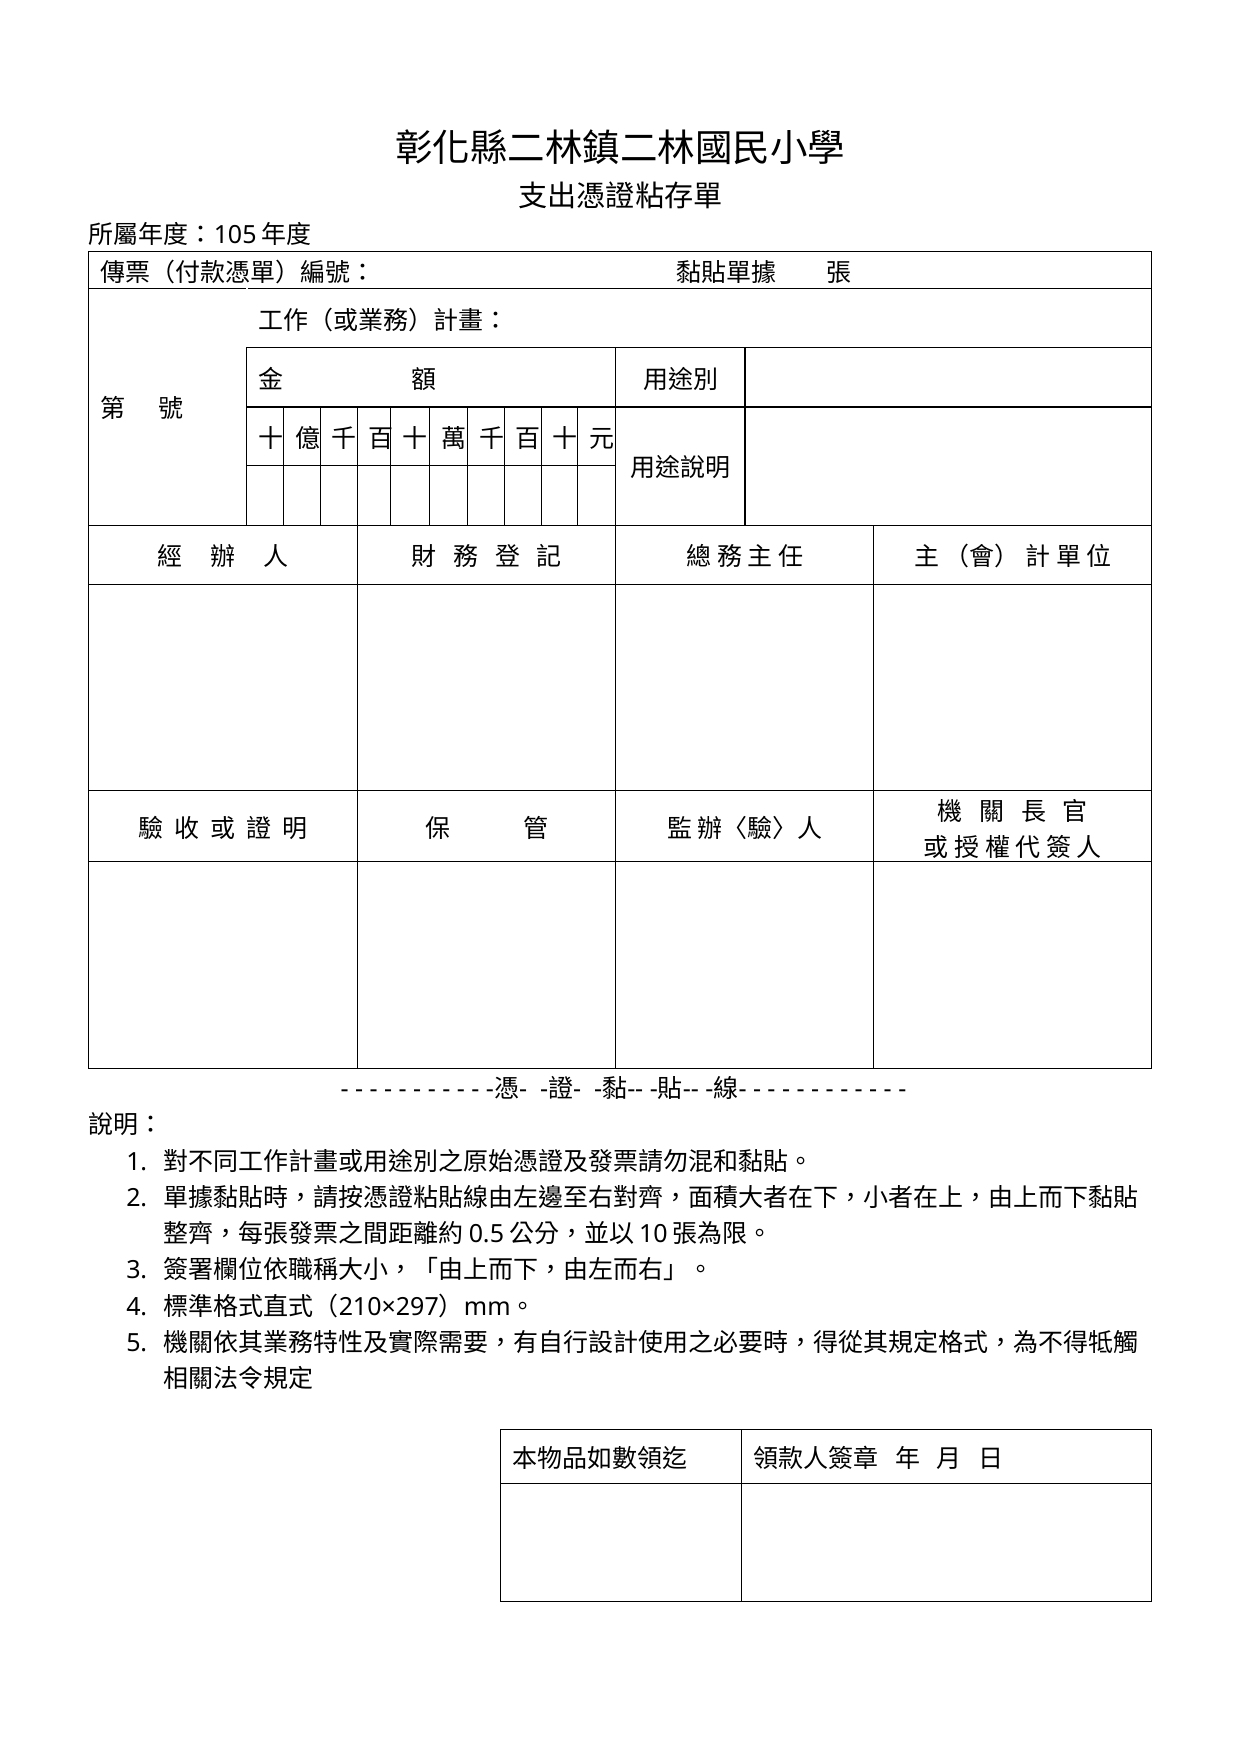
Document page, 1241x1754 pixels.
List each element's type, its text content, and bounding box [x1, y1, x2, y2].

table_header 本物品如數領迄 [501, 1430, 741, 1483]
table_cell [542, 466, 577, 524]
table_cell [578, 466, 615, 524]
table_cell [874, 585, 1151, 790]
table_header 百 [374, 441, 387, 446]
table_cell [746, 408, 1151, 524]
text - - - - - - - - - - -憑- -證- -黏-- -貼-- -線- - - - - - - - - - - - [88, 1069, 1152, 1105]
text 彰化縣二林鎮二林國民小學 [88, 118, 1152, 172]
list 簽署欄位依職稱大小，「由上而下，由左而右」。 [126, 1250, 1152, 1286]
table_header 領款人簽章 年 月 日 [742, 1430, 1151, 1483]
table_cell 用途說明 [616, 408, 744, 524]
table_cell 保 管 [358, 791, 615, 861]
table_cell 財 務 登 記 [358, 526, 615, 583]
table_cell [358, 862, 615, 1068]
table_cell [89, 862, 357, 1068]
table_cell 總 務 主 任 [616, 526, 873, 583]
table_cell [89, 585, 357, 790]
table_cell [505, 466, 541, 524]
table_header 千 [468, 408, 504, 465]
table_cell [746, 348, 1151, 406]
list 對不同工作計畫或用途別之原始憑證及發票請勿混和黏貼。 [126, 1141, 1152, 1177]
table_cell 機 關 長 官 或 授 權 代 簽 人 [874, 791, 1151, 861]
text 支出憑證粘存單 [88, 172, 1152, 215]
table_cell [391, 466, 429, 524]
table_cell [874, 862, 1151, 1068]
table_cell [284, 466, 320, 524]
table_cell [616, 585, 873, 790]
list 單據黏貼時，請按憑證粘貼線由左邊至右對齊，面積大者在下，小者在上，由上而下黏貼整齊，每張發票之間距離約0.5公分，並以10張為限。 [126, 1177, 1152, 1250]
table_cell 主 （會） 計 單 位 [874, 526, 1151, 583]
list 標準格式直式（210×297）mm。 [126, 1286, 1152, 1322]
table_cell 金 額 [247, 348, 615, 406]
table_cell [468, 466, 504, 524]
table_header 億 [284, 408, 320, 465]
table_header 百 [358, 408, 390, 465]
table_cell 第 號 [89, 288, 247, 524]
table_header 千 [321, 408, 357, 465]
table_cell [358, 585, 615, 790]
table_header 萬 [430, 408, 467, 465]
table_header 十 [391, 408, 429, 465]
table_cell 用途別 [616, 348, 744, 406]
table_cell [501, 1484, 741, 1601]
table_header 十 [247, 408, 283, 465]
table_cell 驗 收 或 證 明 [89, 791, 357, 861]
table_header 百 [374, 435, 387, 439]
text 所屬年度：105年度 [88, 215, 1152, 251]
table_cell [742, 1484, 1151, 1601]
table_header 十 [542, 408, 577, 465]
table_header 傳票（付款憑單）編號： 黏貼單據 張 [89, 252, 1151, 288]
table_cell 經 辦 人 [89, 526, 357, 583]
table_cell [321, 466, 357, 524]
list 機關依其業務特性及實際需要，有自行設計使用之必要時，得從其規定格式，為不得牴觸相關法令規定 [126, 1322, 1152, 1395]
table_cell [247, 466, 283, 524]
table_header 元 [578, 408, 615, 465]
table_cell 監 辦〈驗〉人 [616, 791, 873, 861]
table_cell [616, 862, 873, 1068]
table_cell [430, 466, 467, 524]
text 說明： [88, 1105, 1152, 1141]
table_cell [358, 466, 390, 524]
table_header 工作（或業務）計畫： [247, 289, 1151, 347]
table_header 百 [505, 408, 541, 465]
